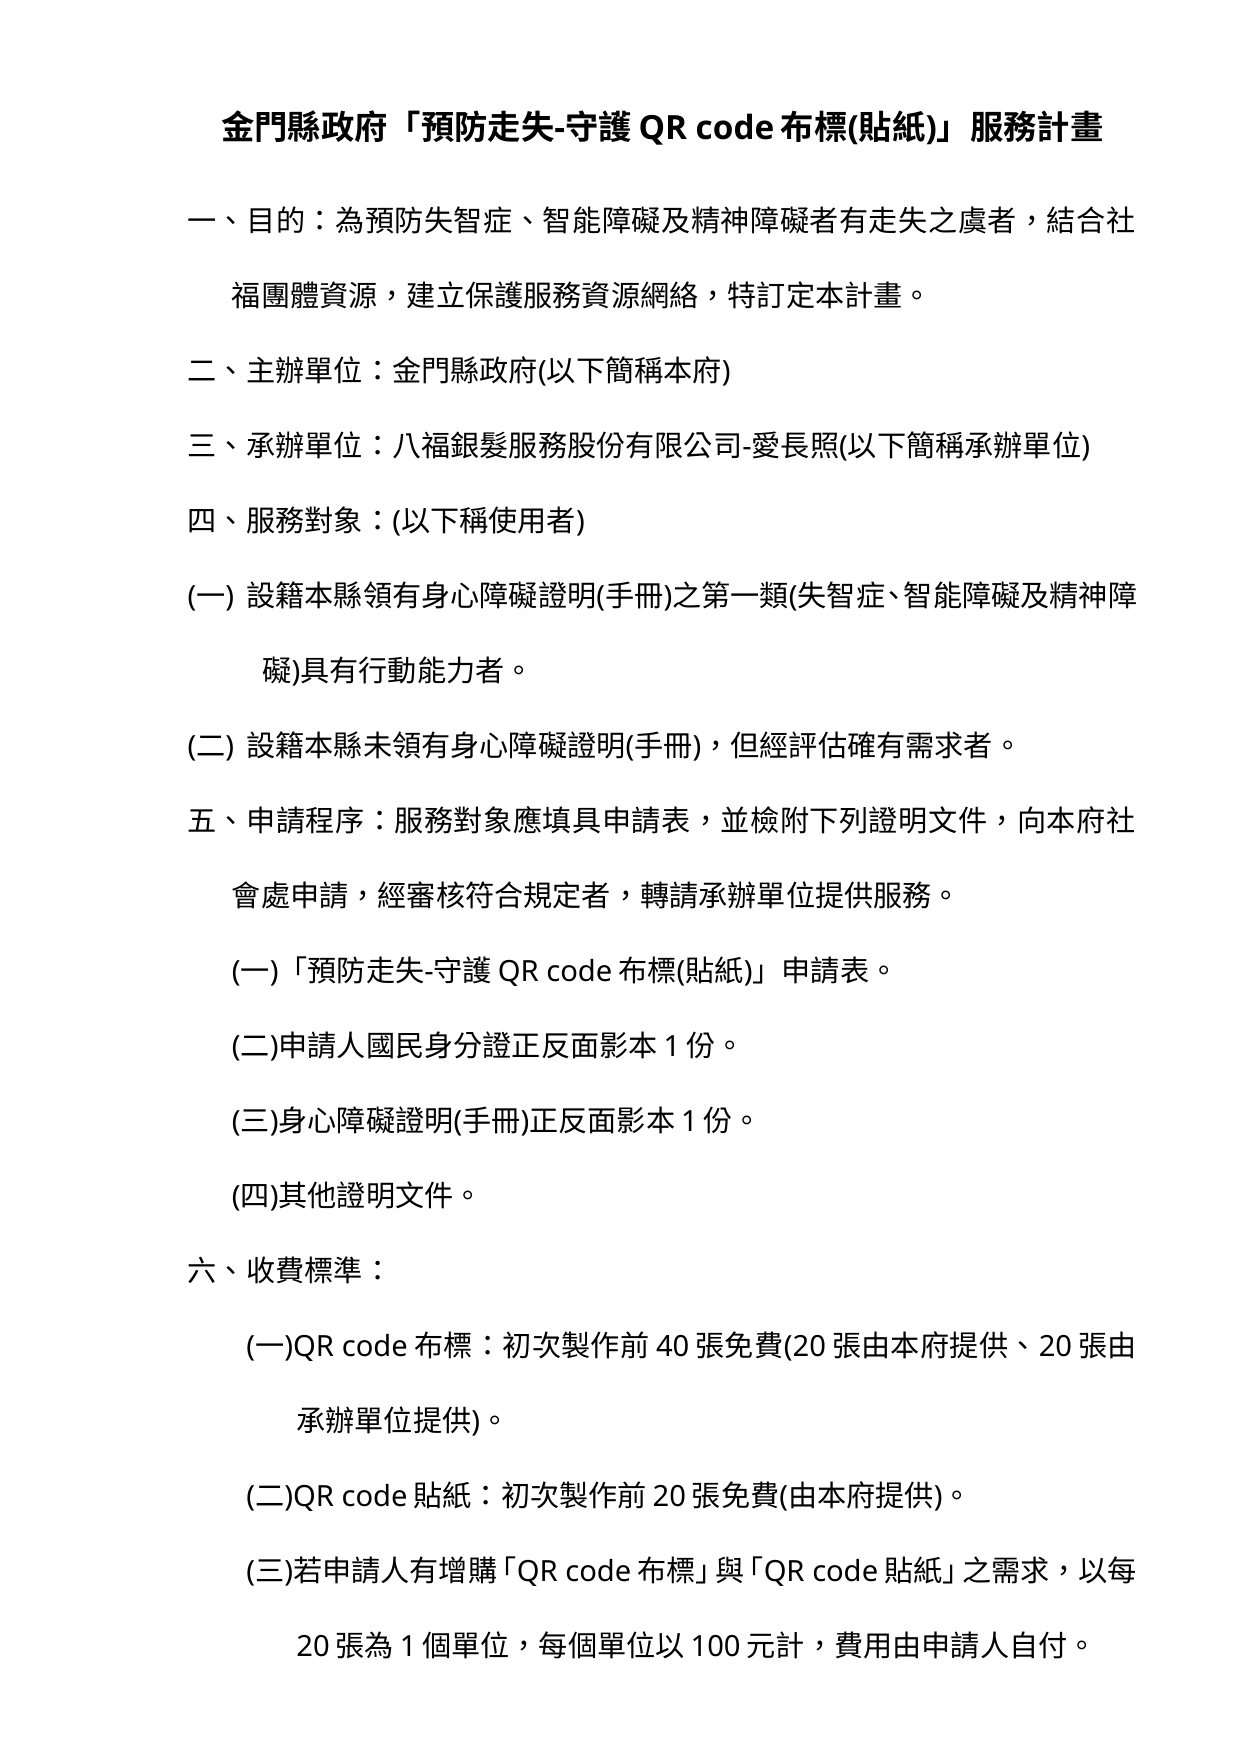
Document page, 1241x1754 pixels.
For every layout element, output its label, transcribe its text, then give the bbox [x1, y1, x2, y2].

list 服務對象：(以下稱使用者) [187, 481, 1137, 556]
list 身心障礙證明(手冊)正反面影本1份。 [232, 1081, 1137, 1156]
list 其他證明文件。 [232, 1156, 1137, 1231]
list 收費標準： [187, 1231, 1137, 1306]
list 若申請人有增購「QR code布標」與「QR code貼紙」之需求，以每20張為1個單位，每個單位以100元計，費用由申請人自付。 [246, 1531, 1137, 1681]
list 設籍本縣未領有身心障礙證明(手冊)，但經評估確有需求者。 [187, 706, 1137, 781]
list 「預防走失-守護QR code布標(貼紙)」申請表。 [232, 931, 1137, 1006]
list 設籍本縣領有身心障礙證明(手冊)之第一類(失智症、智能障礙及精神障礙)具有行動能力者。 [187, 556, 1137, 706]
text 金門縣政府「預防走失-守護QR code布標(貼紙)」服務計畫 [187, 87, 1137, 162]
list 主辦單位：金門縣政府(以下簡稱本府) [187, 331, 1137, 406]
list 目的：為預防失智症、智能障礙及精神障礙者有走失之虞者，結合社福團體資源，建立保護服務資源網絡，特訂定本計畫。 [187, 181, 1137, 331]
list QR code貼紙：初次製作前20張免費(由本府提供)。 [246, 1456, 1137, 1531]
list 申請人國民身分證正反面影本1份。 [232, 1006, 1137, 1081]
list 申請程序：服務對象應填具申請表，並檢附下列證明文件，向本府社會處申請，經審核符合規定者，轉請承辦單位提供服務。 [187, 781, 1137, 931]
list 承辦單位：八福銀髮服務股份有限公司-愛長照(以下簡稱承辦單位) [187, 406, 1137, 481]
list QR code布標：初次製作前40張免費(20張由本府提供、20張由承辦單位提供)。 [246, 1306, 1137, 1456]
